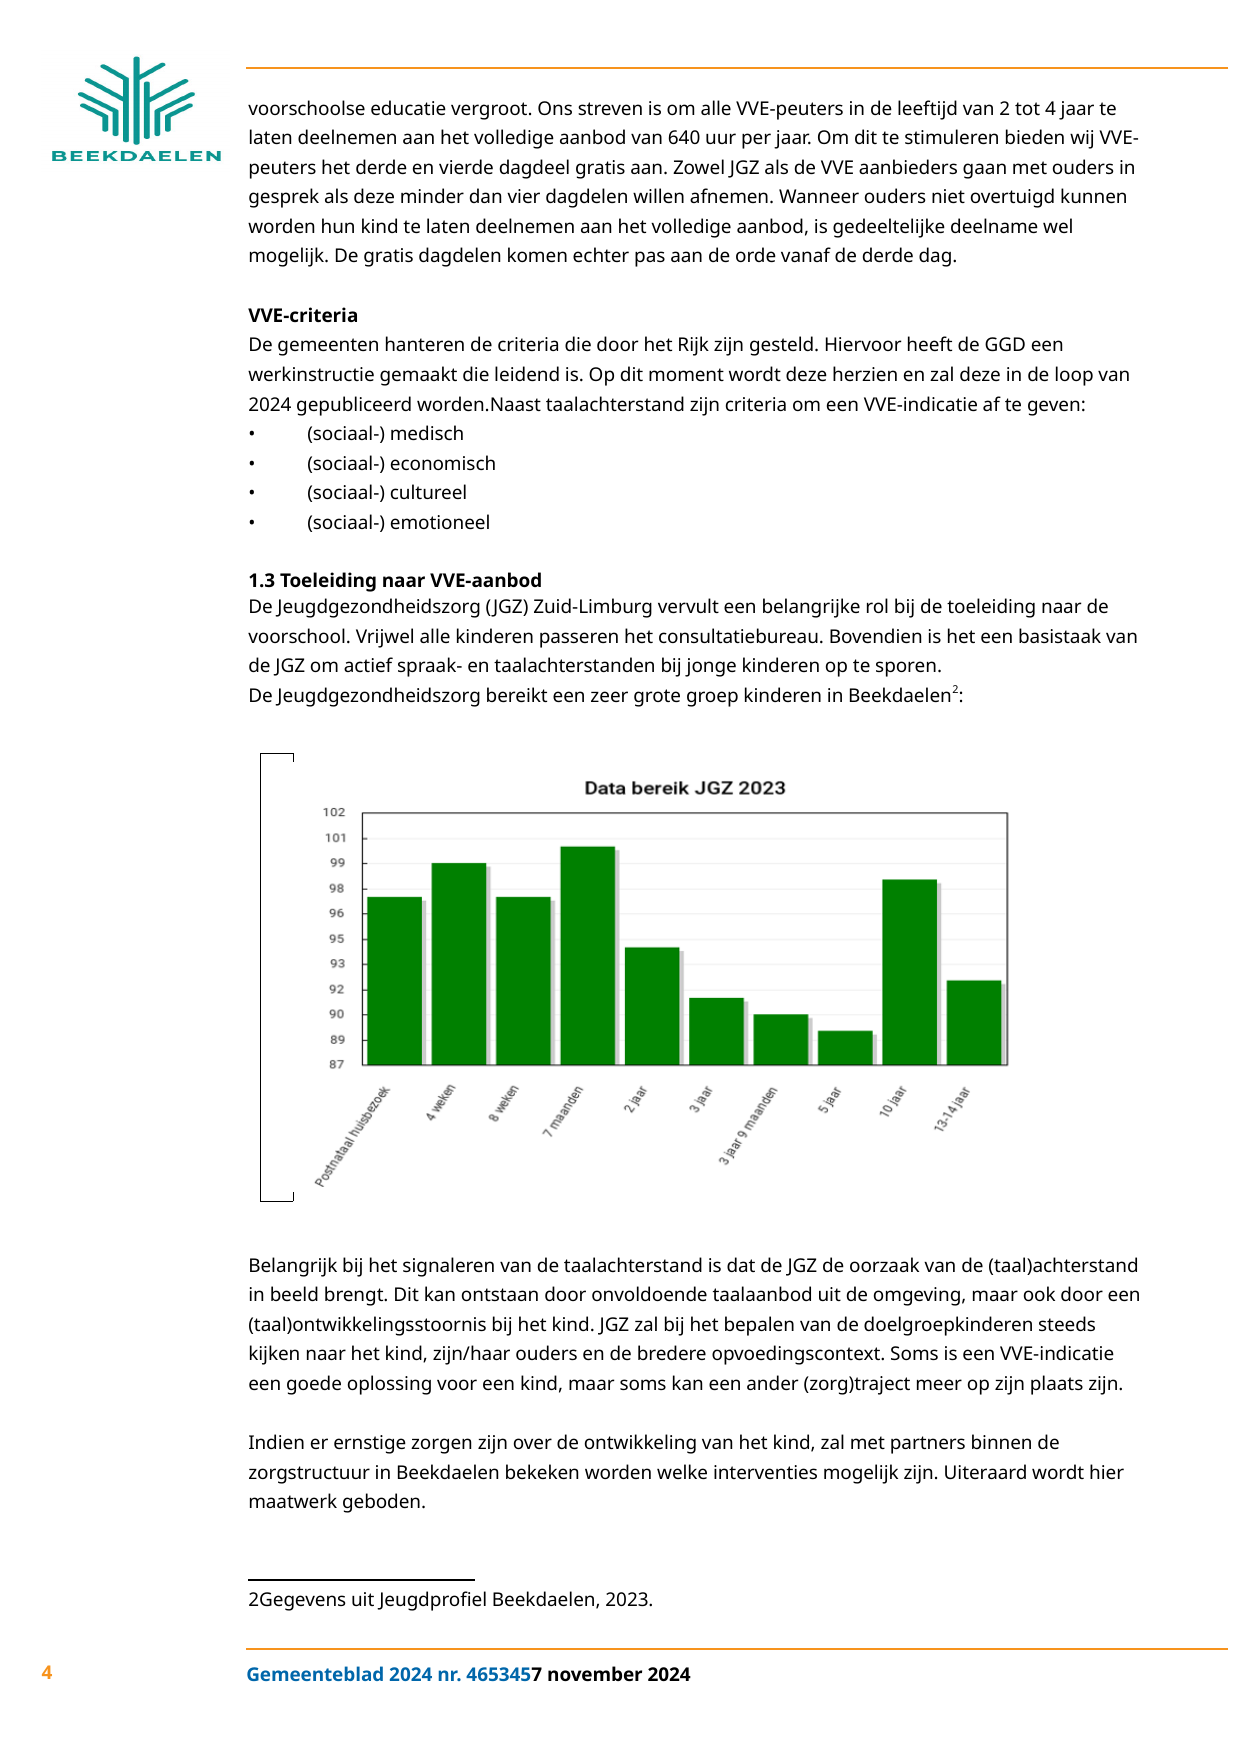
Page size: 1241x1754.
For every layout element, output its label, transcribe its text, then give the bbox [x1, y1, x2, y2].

text De Jeugdgezondheidszorg (JGZ) Zuid-Limburg vervult een belangrijke rol bij de toeleiding naar de voorschool. Vrijwel alle kinderen passeren het consultatiebureau. Bovendien is het een basistaak van de JGZ om actief spraak- en taalachterstanden bij jonge kinderen op te sporen. [248, 593, 1152, 678]
text Belangrijk bij het signaleren van de taalachterstand is dat de JGZ de oorzaak van de (taal)achterstand in beeld brengt. Dit kan ontstaan door onvoldoende taalaanbod uit de omgeving, maar ook door een (taal)ontwikkelingsstoornis bij het kind. JGZ zal bij het bepalen van de doelgroepkinderen steeds kijken naar het kind, zijn/haar ouders en de bredere opvoedingscontext. Soms is een VVE-indicatie een goede oplossing voor een kind, maar soms kan een ander (zorg)traject meer op zijn plaats zijn. [248, 1252, 1152, 1396]
picture [41, 47, 231, 172]
text 1.3 Toeleiding naar VVE-aanbod [248, 568, 1152, 593]
text Gegevens uit Jeugdprofiel Beekdaelen, 2023. [248, 1586, 1152, 1612]
text voorschoolse educatie vergroot. Ons streven is om alle VVE-peuters in de leeftijd van 2 tot 4 jaar te laten deelnemen aan het volledige aanbod van 640 uur per jaar. Om dit te stimuleren bieden wij VVE-peuters het derde en vierde dagdeel gratis aan. Zowel JGZ als de VVE aanbieders gaan met ouders in gesprek als deze minder dan vier dagdelen willen afnemen. Wanneer ouders niet overtuigd kunnen worden hun kind te laten deelnemen aan het volledige aanbod, is gedeeltelijke deelname wel mogelijk. De gratis dagdelen komen echter pas aan de orde vanaf de derde dag. [248, 95, 1152, 268]
text Indien er ernstige zorgen zijn over de ontwikkeling van het kind, zal met partners binnen de zorgstructuur in Beekdaelen bekeken worden welke interventies mogelijk zijn. Uiteraard wordt hier maatwerk geboden. [248, 1429, 1152, 1514]
picture [268, 762, 1037, 1192]
table_header VVE-criteria De gemeenten hanteren de criteria die door het Rijk zijn gesteld. Hiervoor heeft de GGD een werkinstructie gemaakt die leidend is. Op dit moment wordt deze herzien en zal deze in de loop van 2024 gepubliceerd worden.Naast taalachterstand zijn criteria om een VVE-indicatie af te geven: (sociaal-) medisch (sociaal-) economisch (sociaal-) cultureel (sociaal-) emotioneel [248, 302, 1152, 535]
text De Jeugdgezondheidszorg bereikt een zeer grote groep kinderen in Beekdaelen: [248, 682, 1152, 708]
